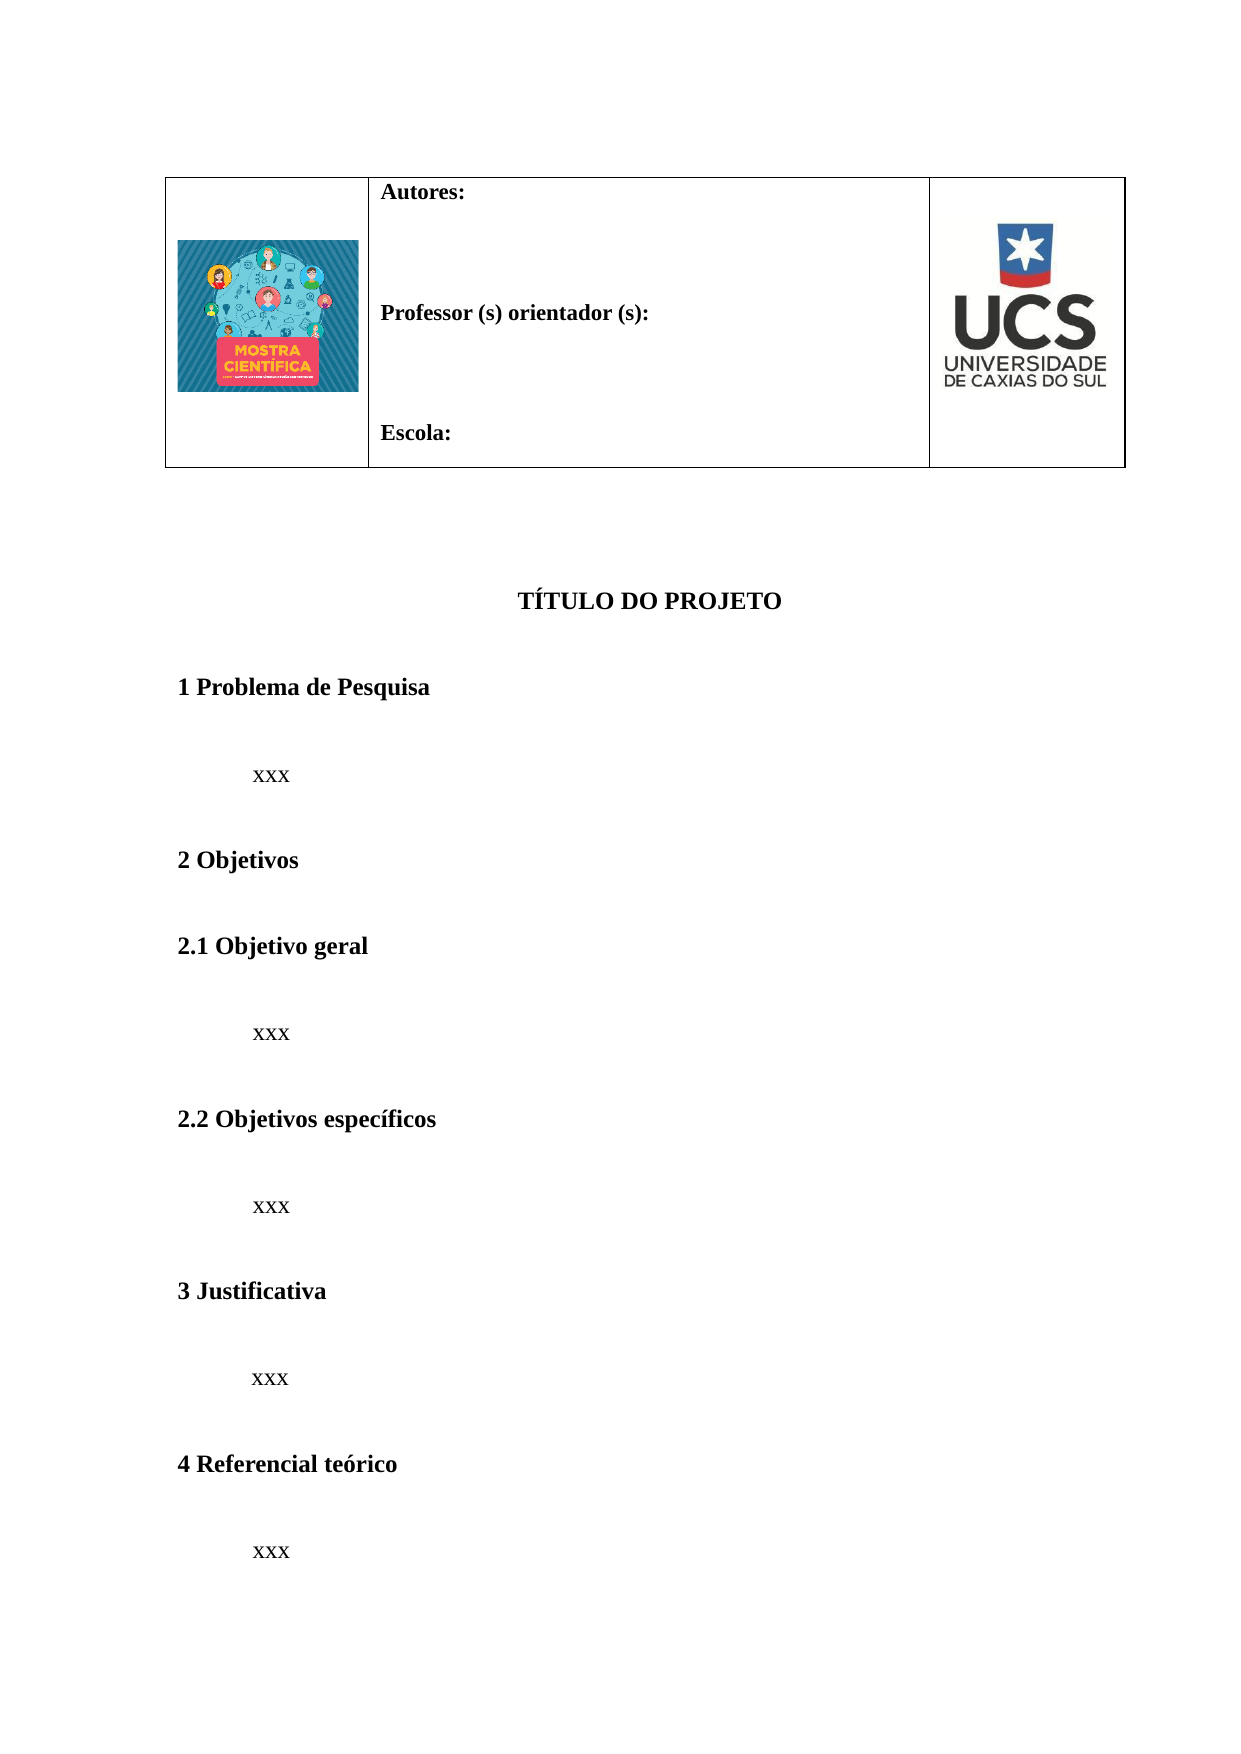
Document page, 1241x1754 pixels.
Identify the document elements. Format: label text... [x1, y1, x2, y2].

table_header [930, 178, 1124, 467]
text 3 Justificativa [177, 1276, 1122, 1305]
text 2 Objetivos [177, 845, 1122, 874]
table_header [166, 178, 368, 467]
text 1 Problema de Pesquisa [177, 672, 1122, 701]
picture [177, 240, 359, 392]
text xxx [177, 1017, 1122, 1046]
text xxx [177, 759, 1122, 787]
picture [935, 215, 1115, 393]
text 4 Referencial teórico [177, 1449, 1122, 1477]
text TÍTULO DO PROJETO [177, 586, 1122, 615]
text xxx [177, 1190, 1122, 1219]
text xxx [177, 1535, 1122, 1564]
text 2.1 Objetivo geral [177, 931, 1122, 960]
text 2.2 Objetivos específicos [177, 1104, 1122, 1132]
table_header Autores: Professor (s) orientador (s): Escola: [369, 178, 929, 467]
text xxx [177, 1362, 1122, 1391]
